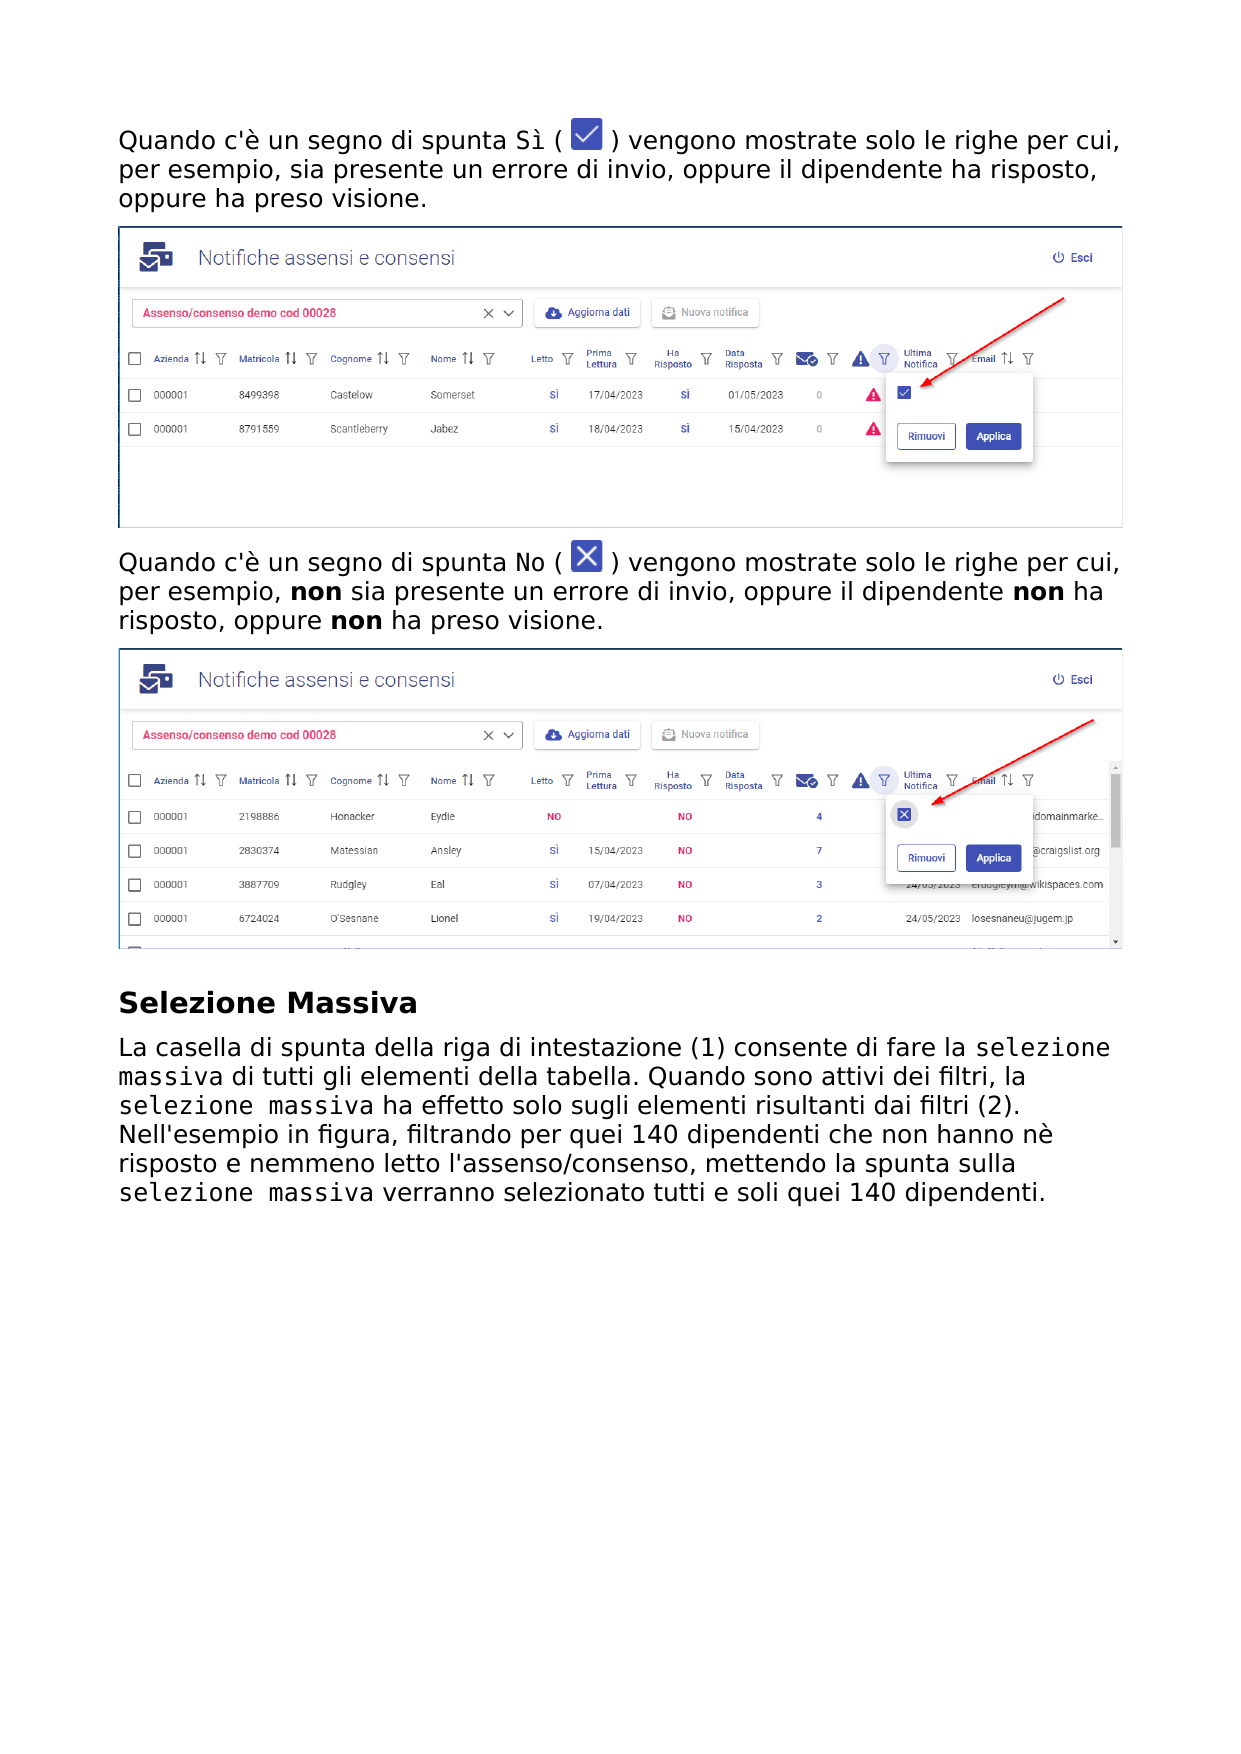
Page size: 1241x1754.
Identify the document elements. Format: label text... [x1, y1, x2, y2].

picture [118, 648, 1123, 949]
text La casella di spunta della riga di intestazione (1) consente di fare la selezione massiva di tutti gli elementi della tabella. Quando sono attivi dei filtri, la selezione massiva ha effetto solo sugli elementi risultanti dai filtri (2). Nell'esempio in figura, filtrando per quei 140 dipendenti che non hanno nè risposto e nemmeno letto l'assenso/consenso, mettendo la spunta sulla selezione massiva verranno selezionato tutti e soli quei 140 dipendenti. [118, 1033, 1122, 1208]
text Quando c'è un segno di spunta No ( ) vengono mostrate solo le righe per cui, per esempio, non sia presente un errore di invio, oppure il dipendente non ha risposto, oppure non ha preso visione. [118, 540, 1122, 636]
subtitle Selezione Massiva [118, 986, 1122, 1020]
picture [118, 226, 1123, 528]
picture [571, 540, 603, 572]
text Quando c'è un segno di spunta Sì ( ) vengono mostrate solo le righe per cui, per esempio, sia presente un errore di invio, oppure il dipendente ha risposto, oppure ha preso visione. [118, 118, 1122, 214]
picture [571, 118, 603, 150]
